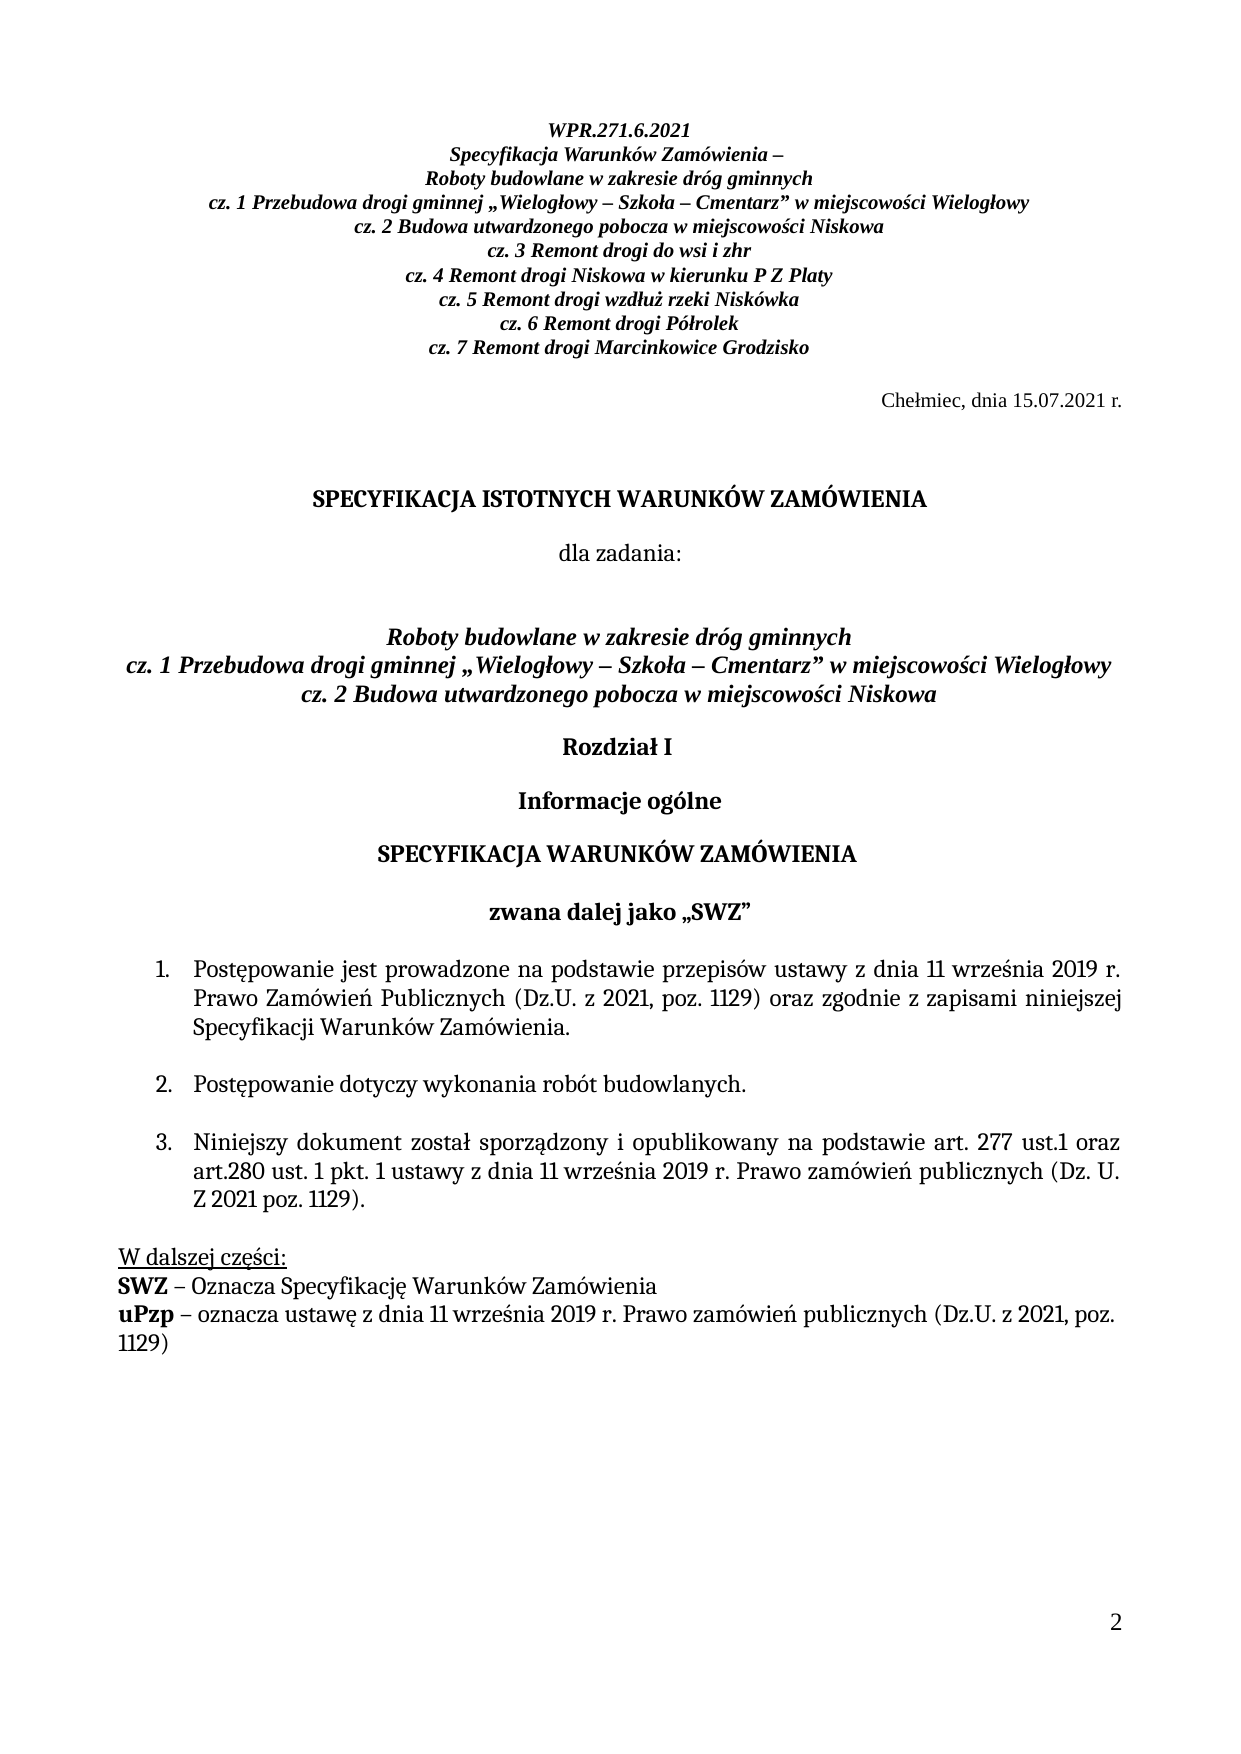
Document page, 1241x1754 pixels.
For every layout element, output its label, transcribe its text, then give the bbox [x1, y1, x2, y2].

text SPECYFIKACJA ISTOTNYCH WARUNKÓW ZAMÓWIENIA [118, 485, 1122, 514]
list Postępowanie jest prowadzone na podstawie przepisów ustawy z dnia 11 września 2019 r. Prawo Zamówień Publicznych (Dz.U. z 2021, poz. 1129) oraz zgodnie z zapisami niniejszej Specyfikacji Warunków Zamówienia. [156, 955, 1122, 1042]
text zwana dalej jako „SWZ” [118, 898, 1122, 927]
text W dalszej części: [118, 1243, 1122, 1272]
text Chełmiec, dnia 15.07.2021 r. [118, 388, 1122, 412]
list Niniejszy dokument został sporządzony i opublikowany na podstawie art. 277 ust.1 oraz art.280 ust. 1 pkt. 1 ustawy z dnia 11 września 2019 r. Prawo zamówień publicznych (Dz. U. Z 2021 poz. 1129). [156, 1128, 1122, 1214]
text cz. 2 Budowa utwardzonego pobocza w miejscowości Niskowa [118, 679, 1122, 708]
text cz. 1 Przebudowa drogi gminnej „Wielogłowy – Szkoła – Cmentarz” w miejscowości Wielogłowy [118, 650, 1122, 679]
text Rozdział I [118, 733, 1122, 762]
text dla zadania: [118, 539, 1122, 568]
text uPzp – oznacza ustawę z dnia 11 września 2019 r. Prawo zamówień publicznych (Dz.U. z 2021, poz. 1129) [118, 1300, 1122, 1358]
list Postępowanie dotyczy wykonania robót budowlanych. [156, 1070, 1122, 1099]
text SWZ – Oznacza Specyfikację Warunków Zamówienia [118, 1272, 1122, 1300]
text Roboty budowlane w zakresie dróg gminnych [118, 622, 1122, 650]
text SPECYFIKACJA WARUNKÓW ZAMÓWIENIA [118, 840, 1122, 869]
text Informacje ogólne [118, 787, 1122, 815]
